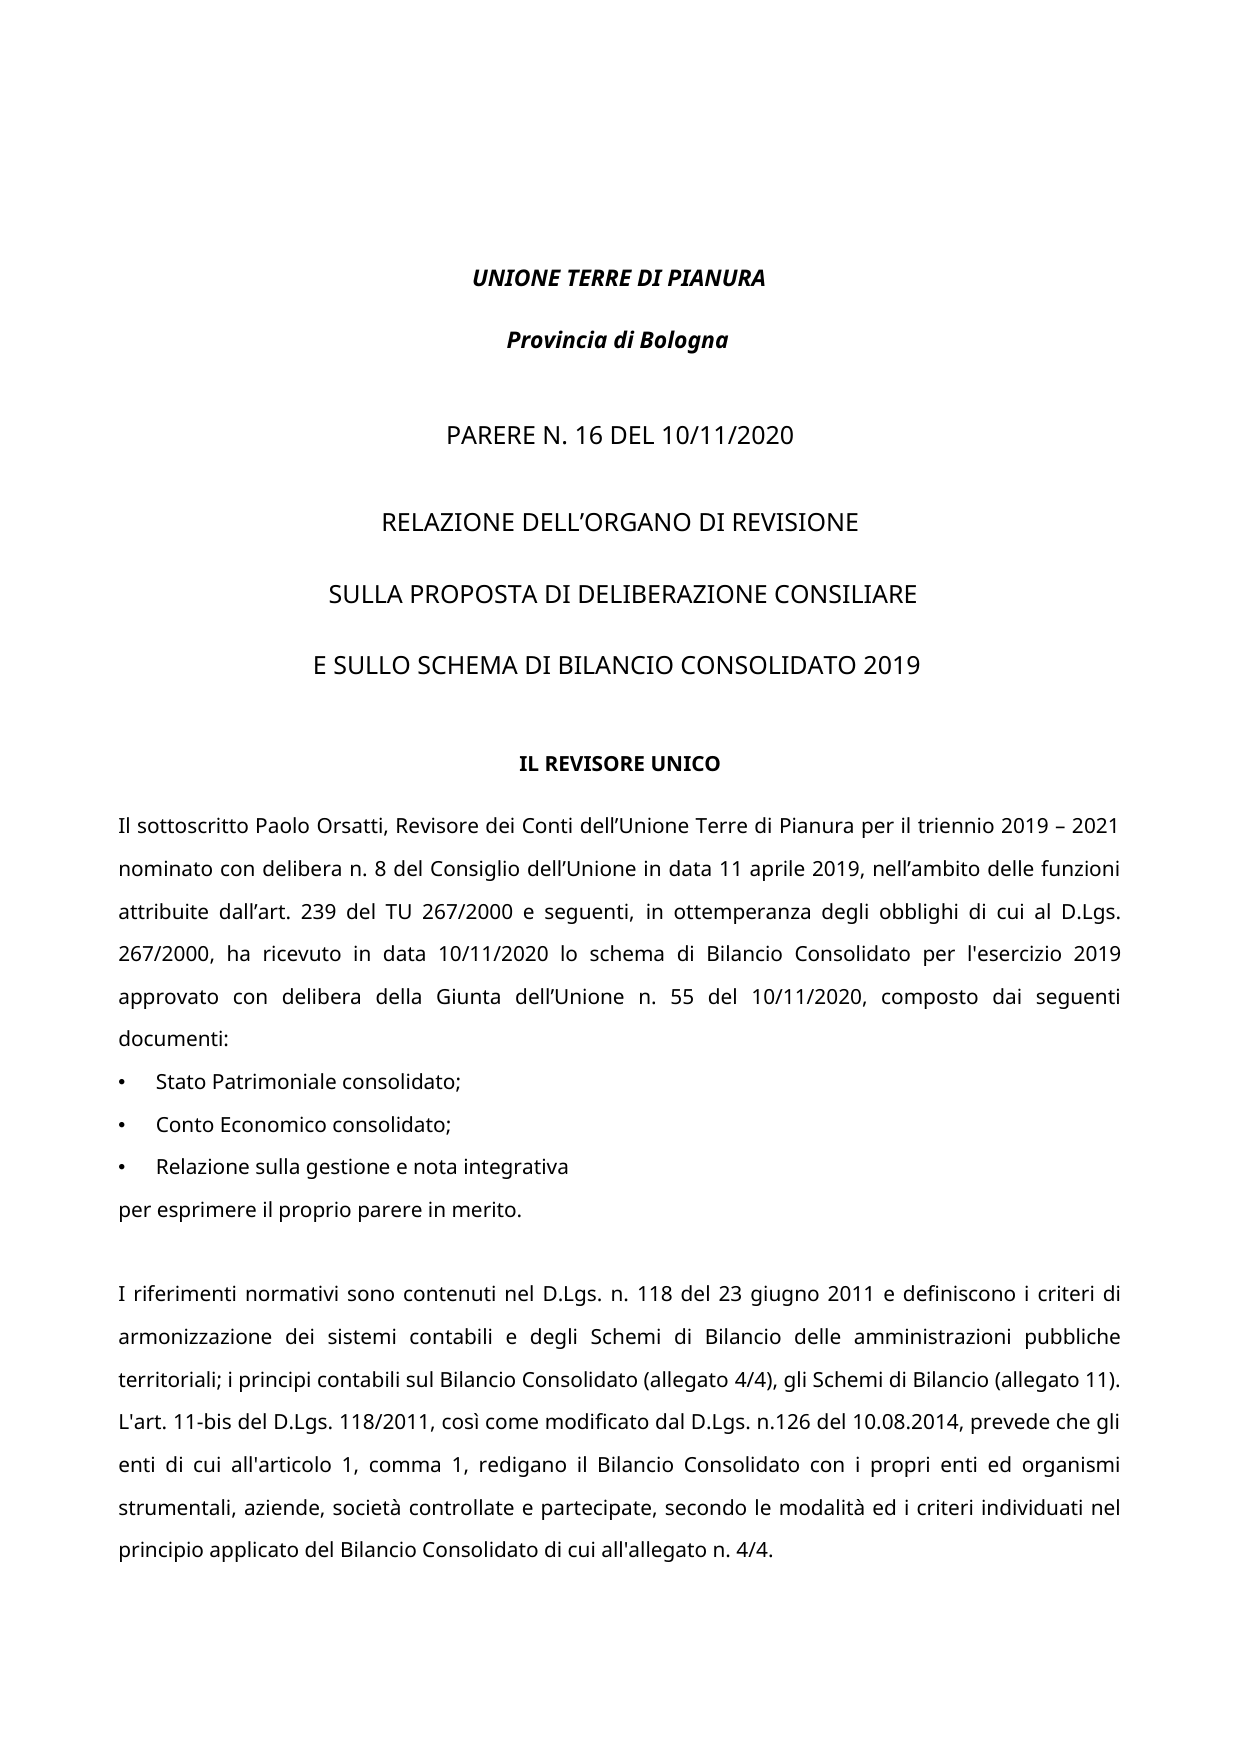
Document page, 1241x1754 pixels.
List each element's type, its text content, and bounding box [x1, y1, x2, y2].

text UNIONE TERRE DI PIANURA [118, 262, 1122, 293]
text L'art. 11-bis del D.Lgs. 118/2011, così come modificato dal D.Lgs. n.126 del 10.08.2014, prevede che gli enti di cui all'articolo 1, comma 1, redigano il Bilancio Consolidato con i propri enti ed organismi strumentali, aziende, società controllate e partecipate, secondo le modalità ed i criteri individuati nel principio applicato del Bilancio Consolidato di cui all'allegato n. 4/4. [118, 1407, 1122, 1564]
list Stato Patrimoniale consolidato; [81, 1067, 1122, 1096]
list Relazione sulla gestione e nota integrativa [81, 1152, 1122, 1181]
text I riferimenti normativi sono contenuti nel D.Lgs. n. 118 del 23 giugno 2011 e definiscono i criteri di armonizzazione dei sistemi contabili e degli Schemi di Bilancio delle amministrazioni pubbliche territoriali; i principi contabili sul Bilancio Consolidato (allegato 4/4), gli Schemi di Bilancio (allegato 11). [118, 1279, 1122, 1393]
text SULLA PROPOSTA DI DELIBERAZIONE CONSILIARE [118, 576, 1122, 610]
text PARERE N. 16 DEL 10/11/2020 [118, 418, 1122, 452]
text IL REVISORE UNICO [118, 749, 1122, 777]
list Conto Economico consolidato; [81, 1110, 1122, 1138]
text E SULLO SCHEMA DI BILANCIO CONSOLIDATO 2019 [118, 648, 1122, 682]
text per esprimere il proprio parere in merito. [118, 1195, 1122, 1223]
text Il sottoscritto Paolo Orsatti, Revisore dei Conti dell’Unione Terre di Pianura per il triennio 2019 – 2021 nominato con delibera n. 8 del Consiglio dell’Unione in data 11 aprile 2019, nell’ambito delle funzioni attribuite dall’art. 239 del TU 267/2000 e seguenti, in ottemperanza degli obblighi di cui al D.Lgs. 267/2000, ha ricevuto in data 10/11/2020 lo schema di Bilancio Consolidato per l'esercizio 2019 approvato con delibera della Giunta dell’Unione n. 55 del 10/11/2020, composto dai seguenti documenti: [118, 812, 1122, 1053]
text Provincia di Bologna [118, 324, 1122, 355]
text RELAZIONE DELL’ORGANO DI REVISIONE [118, 505, 1122, 539]
